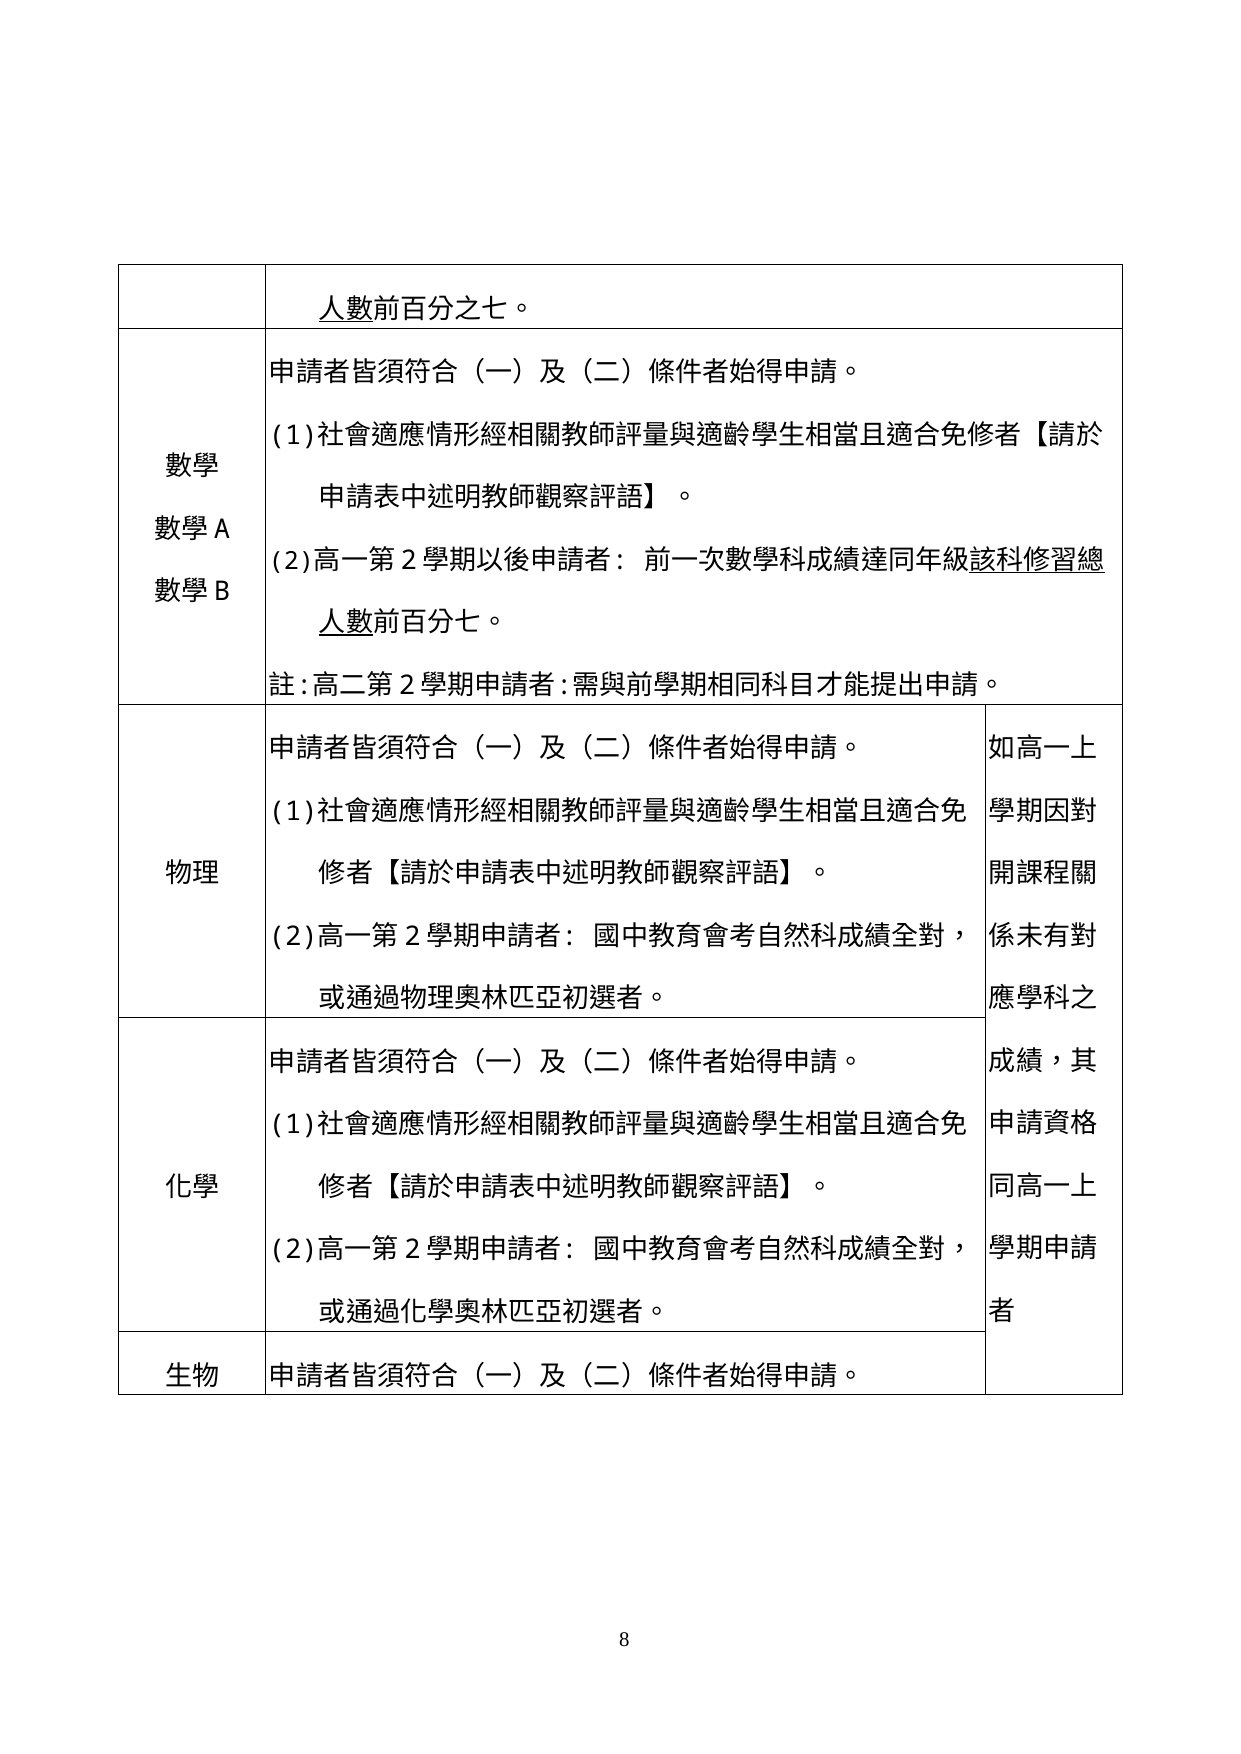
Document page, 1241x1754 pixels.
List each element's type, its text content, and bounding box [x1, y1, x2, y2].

table_cell [119, 265, 265, 327]
table_cell 數學 數學A 數學B [119, 329, 265, 703]
table_cell 申請者皆須符合（一）及（二）條件者始得申請。 社會適應情形經相關教師評量與適齡學生相當且適合免修者【請於申請表中述明教師觀察評語】。 高一第2學期申請者:：國中教育會考自然科成績全對，或通過化學奧林匹亞初選者。 [266, 1332, 985, 1394]
table_cell [986, 1331, 1122, 1394]
table_cell 人數前百分之七。 [266, 265, 1122, 327]
table_cell 申請者皆須符合（一）及（二）條件者始得申請。 社會適應情形經相關教師評量與適齡學生相當且適合免修者【請於申請表中述明教師觀察評語】。 高一第2學期申請者: 國中教育會考自然科成績全對，或通過物理奧林匹亞初選者。 [266, 705, 985, 1017]
table_cell 如高一上學期因對開課程關係未有對應學科之成績，其申請資格同高一上學期申請者 [986, 705, 1122, 1331]
table_cell 申請者皆須符合（一）及（二）條件者始得申請。 社會適應情形經相關教師評量與適齡學生相當且適合免修者【請於申請表中述明教師觀察評語】。 高一第2學期以後申請者: 前一次數學科成績達同年級該科修習總人數前百分七。 註:高二第2學期申請者:需與前學期相同科目才能提出申請。 [266, 329, 1122, 703]
table_cell 申請者皆須符合（一）及（二）條件者始得申請。 社會適應情形經相關教師評量與適齡學生相當且適合免修者【請於申請表中述明教師觀察評語】。 高一第2學期申請者: 國中教育會考自然科成績全對，或通過化學奧林匹亞初選者。 [266, 1018, 985, 1331]
table_cell 物理 [119, 705, 265, 1017]
table_cell 化學 [119, 1018, 265, 1331]
table_cell 生物 [119, 1332, 265, 1394]
